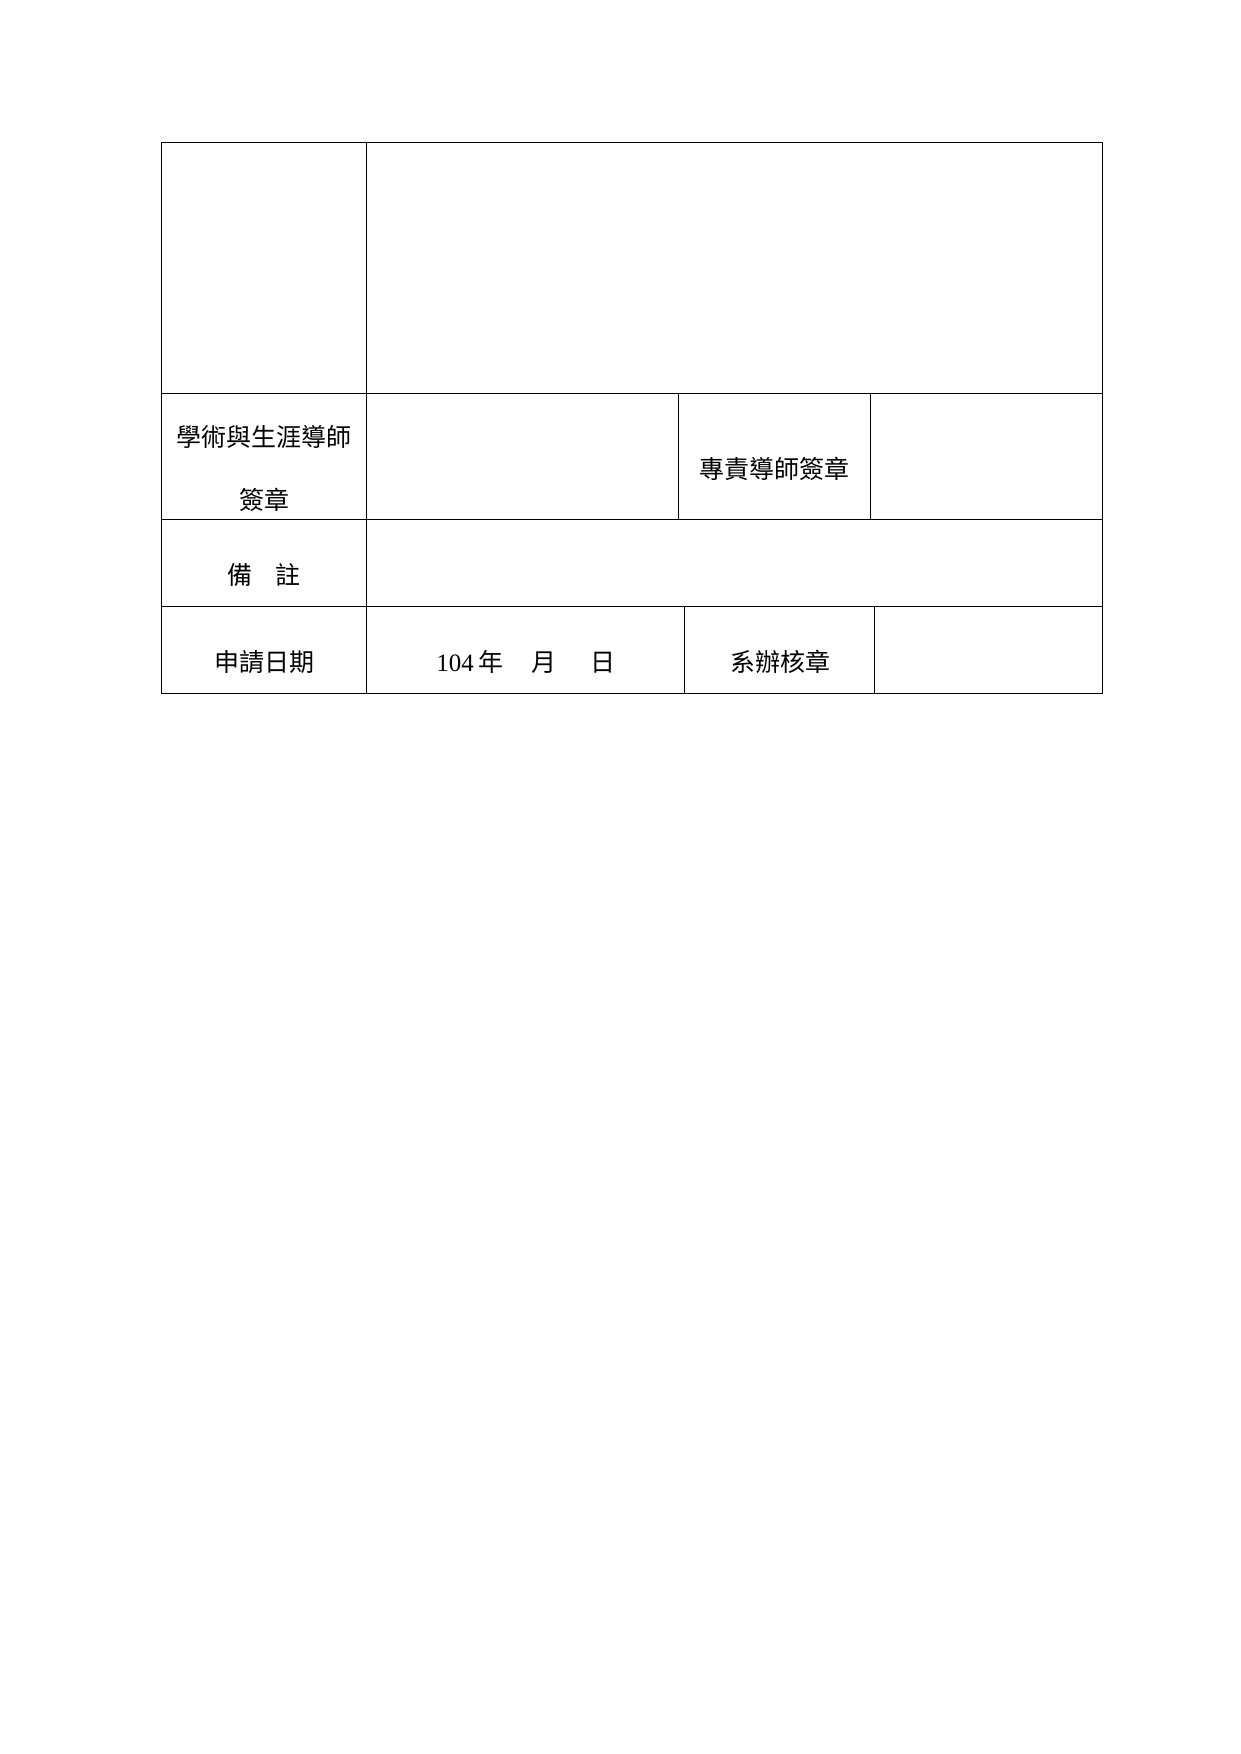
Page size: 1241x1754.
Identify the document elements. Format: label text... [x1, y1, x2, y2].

table_cell 學術與生涯導師簽章 [162, 394, 366, 519]
table_cell 專責導師簽章 [679, 394, 870, 519]
table_cell [367, 143, 1102, 393]
table_cell 104年 月 日 [367, 607, 684, 693]
table_cell 備 註 [162, 520, 366, 606]
table_cell [367, 394, 678, 519]
table_cell 申請日期 [162, 607, 366, 693]
table_cell [162, 143, 366, 393]
table_cell [871, 394, 1102, 519]
table_cell 系辦核章 [685, 607, 874, 693]
table_cell [367, 520, 1102, 606]
table_cell [875, 607, 1102, 693]
